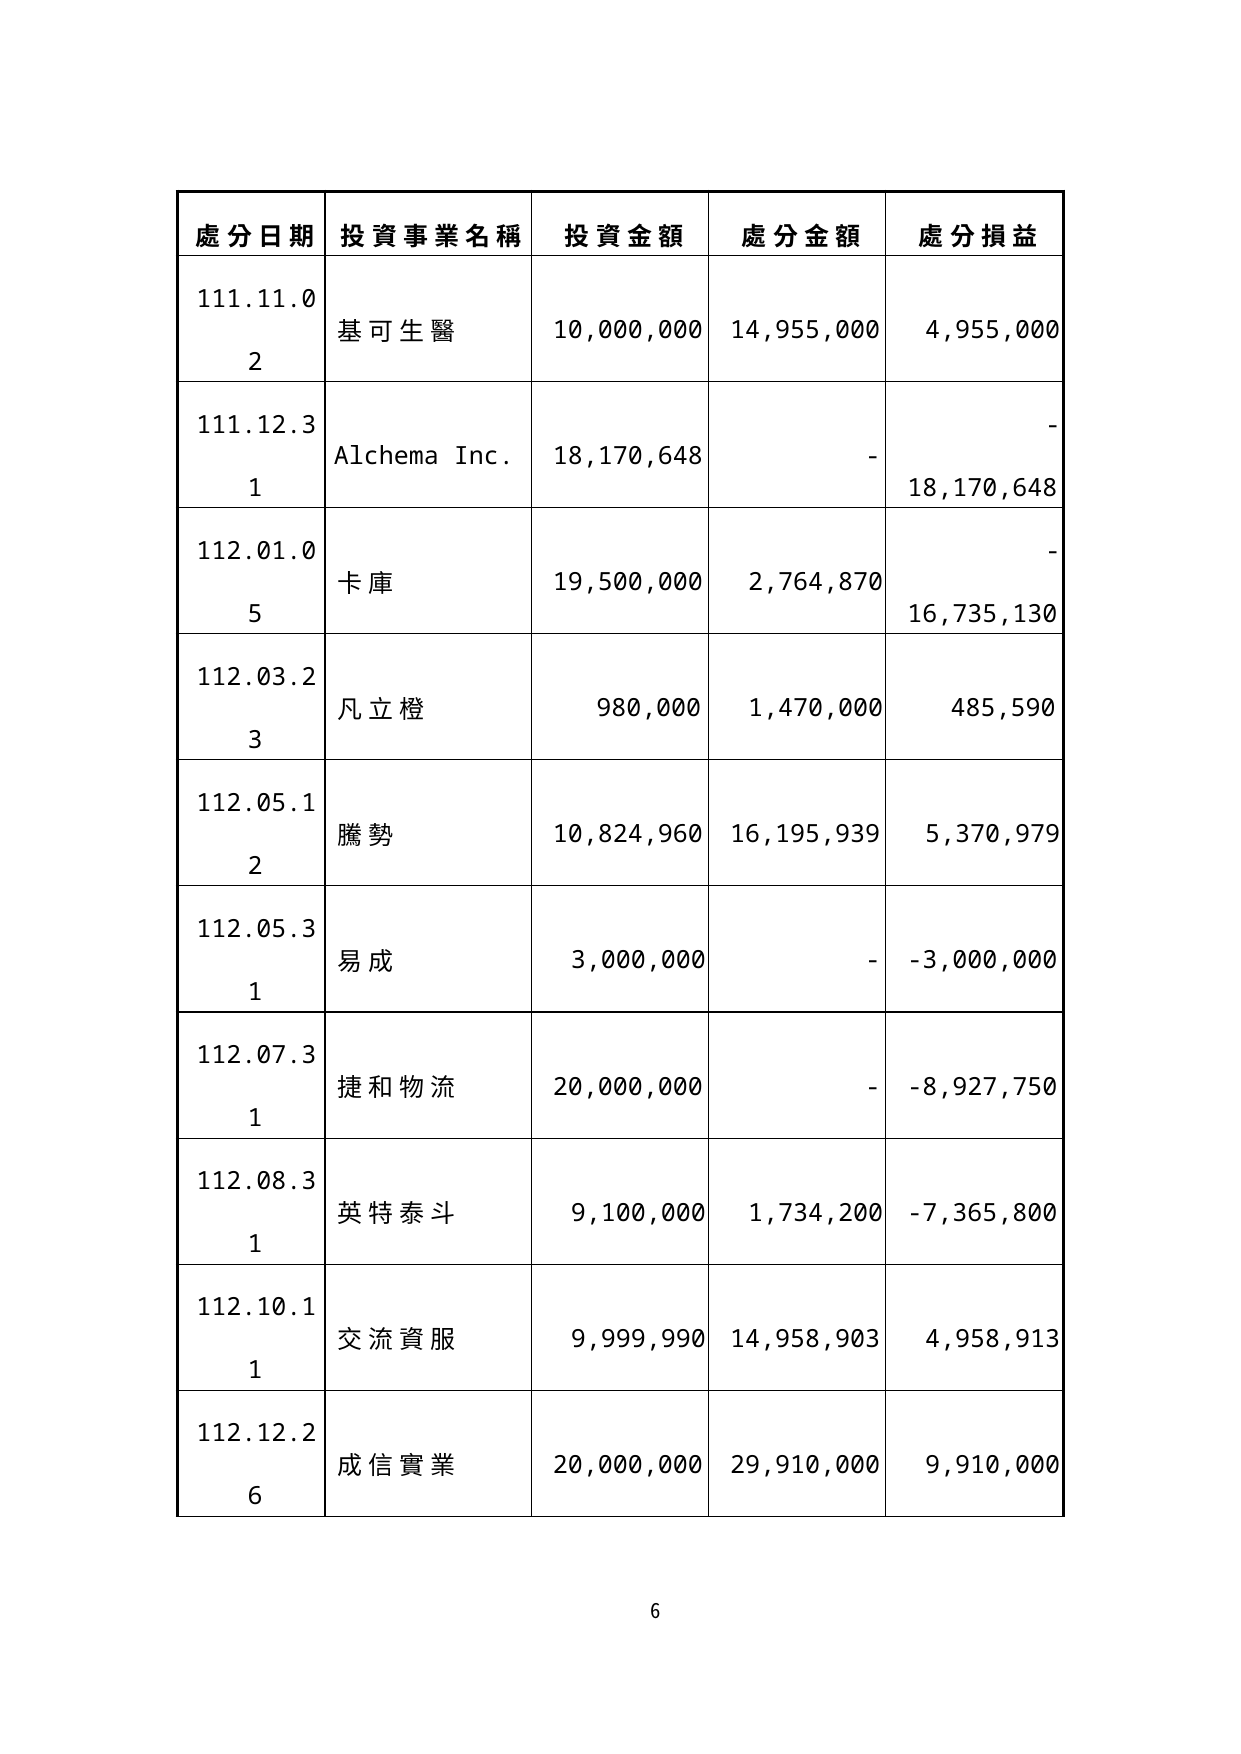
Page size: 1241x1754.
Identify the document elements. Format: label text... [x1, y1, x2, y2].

table_cell 111.12.31 [179, 382, 324, 507]
table_cell 14,958,903 [709, 1265, 885, 1389]
table_header 處分損益 [886, 193, 1062, 255]
table_cell 111.11.02 [179, 256, 324, 381]
table_cell -16,735,130 [886, 508, 1062, 633]
table_cell -8,927,750 [886, 1013, 1062, 1137]
table_cell 112.03.23 [179, 634, 324, 759]
table_cell 交流資服 [326, 1265, 531, 1389]
table_cell 凡立橙 [326, 634, 531, 759]
table_cell 1,734,200 [709, 1139, 885, 1263]
table_cell - [709, 1013, 885, 1137]
table_cell -7,365,800 [886, 1139, 1062, 1263]
table_cell 騰勢 [326, 760, 531, 885]
table_cell 4,955,000 [886, 256, 1062, 381]
table_header 處分日期 [179, 193, 324, 255]
table_cell - [709, 886, 885, 1011]
table_cell 9,999,990 [532, 1265, 708, 1389]
table_cell 980,000 [532, 634, 708, 759]
table_cell 9,100,000 [532, 1139, 708, 1263]
table_cell 卡庫 [326, 508, 531, 633]
table_cell 2,764,870 [709, 508, 885, 633]
table_cell 18,170,648 [532, 382, 708, 507]
table_cell 485,590 [886, 634, 1062, 759]
table_cell 英特泰斗 [326, 1139, 531, 1263]
table_cell Alchema Inc. [326, 382, 531, 507]
table_cell 9,910,000 [886, 1391, 1062, 1516]
table_cell 112.12.26 [179, 1391, 324, 1516]
table_cell 3,000,000 [532, 886, 708, 1011]
table_cell 20,000,000 [532, 1013, 708, 1137]
table_header 投資事業名稱 [326, 193, 531, 255]
table_cell 112.05.12 [179, 760, 324, 885]
table_cell - [709, 382, 885, 507]
table_header 處分金額 [709, 193, 885, 255]
table_cell 10,824,960 [532, 760, 708, 885]
table_cell -3,000,000 [886, 886, 1062, 1011]
table_cell 112.01.05 [179, 508, 324, 633]
table_cell 14,955,000 [709, 256, 885, 381]
table_cell 20,000,000 [532, 1391, 708, 1516]
table_cell 易成 [326, 886, 531, 1011]
table_cell 16,195,939 [709, 760, 885, 885]
table_header 投資金額 [532, 193, 708, 255]
table_cell 112.10.11 [179, 1265, 324, 1389]
table_cell 成信實業 [326, 1391, 531, 1516]
table_cell 29,910,000 [709, 1391, 885, 1516]
table_cell 捷和物流 [326, 1013, 531, 1137]
table_cell 基可生醫 [326, 256, 531, 381]
table_cell 5,370,979 [886, 760, 1062, 885]
table_cell 1,470,000 [709, 634, 885, 759]
table_cell -18,170,648 [886, 382, 1062, 507]
table_cell 4,958,913 [886, 1265, 1062, 1389]
table_cell 112.08.31 [179, 1139, 324, 1263]
table_cell 112.05.31 [179, 886, 324, 1011]
table_cell 112.07.31 [179, 1013, 324, 1137]
table_cell 19,500,000 [532, 508, 708, 633]
table_cell 10,000,000 [532, 256, 708, 381]
